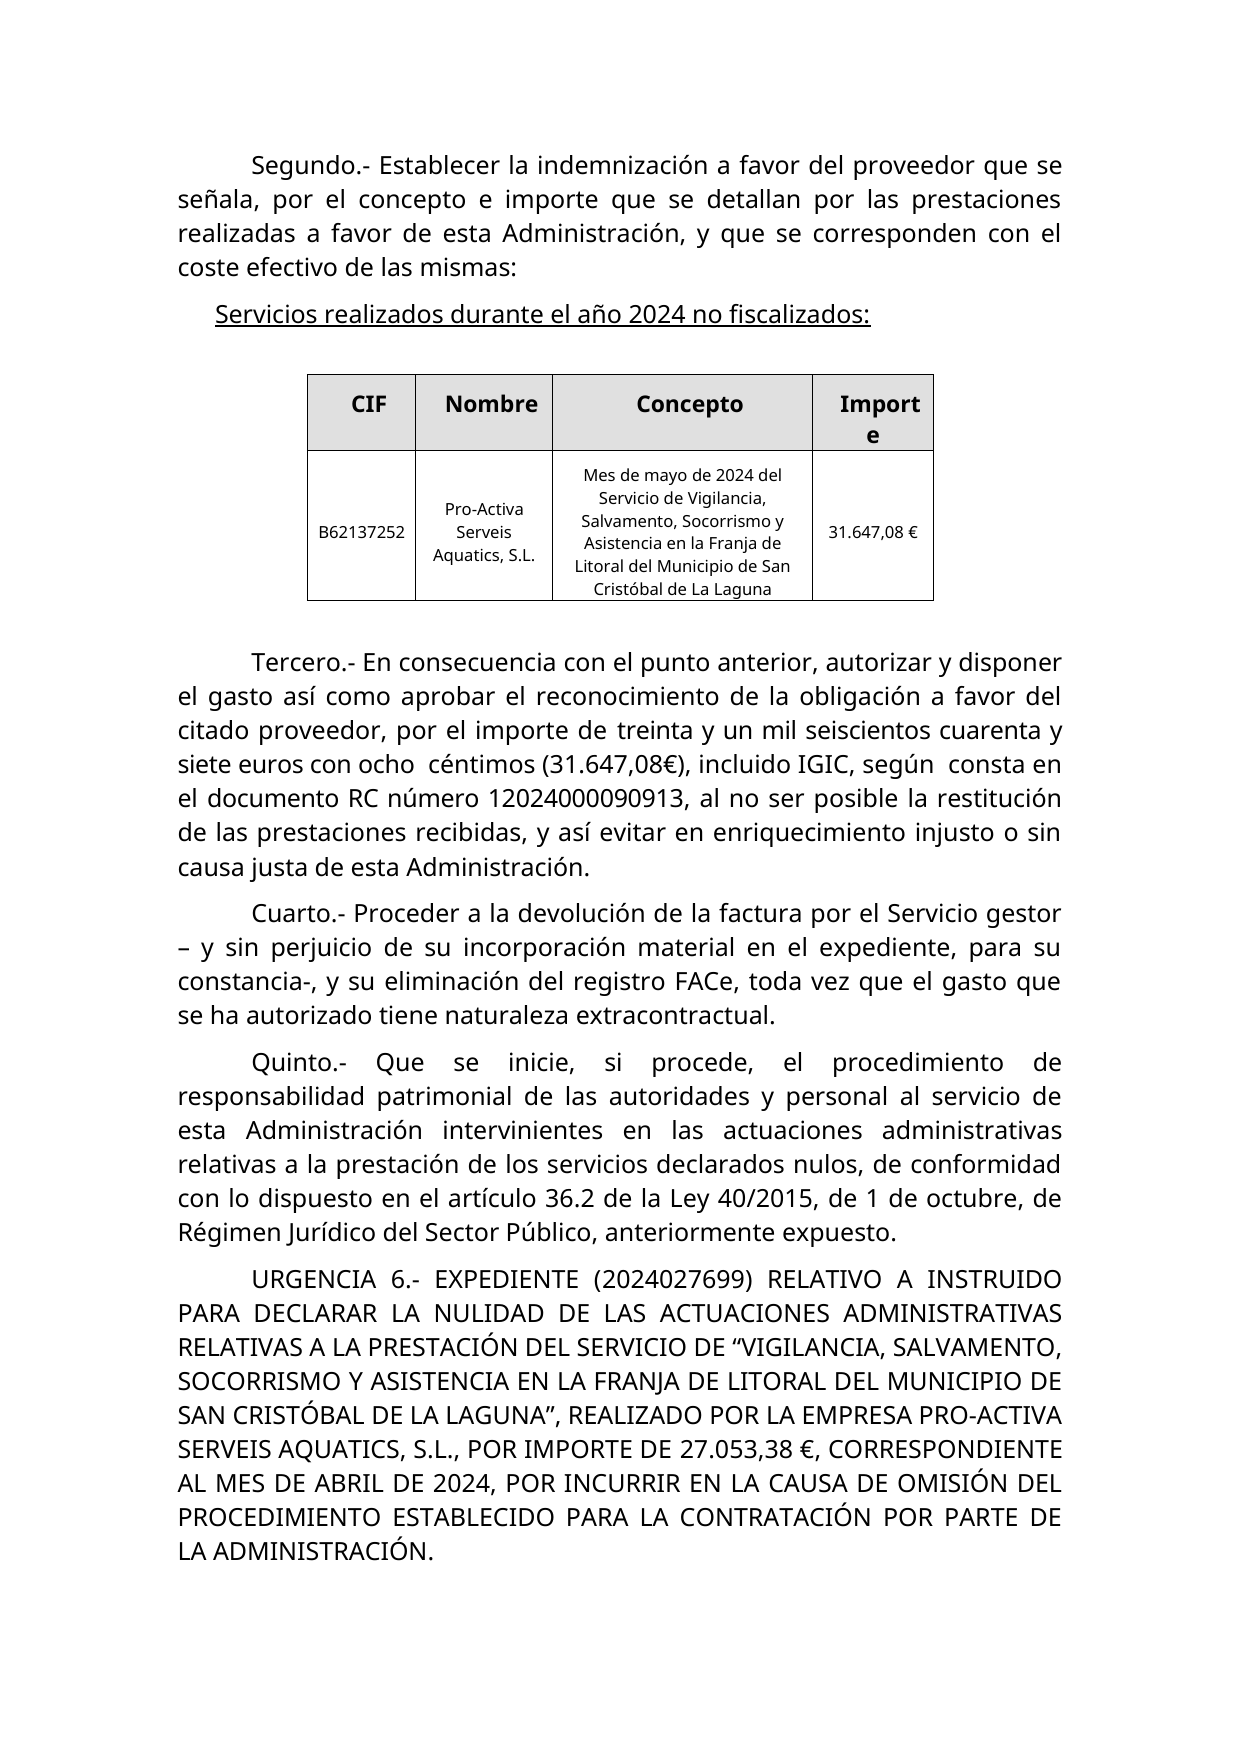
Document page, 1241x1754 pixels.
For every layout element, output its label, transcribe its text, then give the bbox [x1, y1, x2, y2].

table_header CIF [308, 375, 415, 450]
table_cell Pro-Activa Serveis Aquatics, S.L. [416, 451, 552, 600]
text Quinto.- Que se inicie, si procede, el procedimiento de responsabilidad patrimonial de las autoridades y personal al servicio de esta Administración intervinientes en las actuaciones administrativas relativas a la prestación de los servicios declarados nulos, de conformidad con lo dispuesto en el artículo 36.2 de la Ley 40/2015, de 1 de octubre, de Régimen Jurídico del Sector Público, anteriormente expuesto. [177, 1044, 1063, 1249]
table_cell B62137252 [308, 451, 415, 600]
table_header Nombre [416, 375, 552, 450]
text Segundo.- Establecer la indemnización a favor del proveedor que se señala, por el concepto e importe que se detallan por las prestaciones realizadas a favor de esta Administración, y que se corresponden con el coste efectivo de las mismas: [177, 148, 1063, 284]
text URGENCIA 6.- EXPEDIENTE (2024027699) RELATIVO A INSTRUIDO PARA DECLARAR LA NULIDAD DE LAS ACTUACIONES ADMINISTRATIVAS RELATIVAS A LA PRESTACIÓN DEL SERVICIO DE “VIGILANCIA, SALVAMENTO, SOCORRISMO Y ASISTENCIA EN LA FRANJA DE LITORAL DEL MUNICIPIO DE SAN CRISTÓBAL DE LA LAGUNA”, REALIZADO POR LA EMPRESA PRO-ACTIVA SERVEIS AQUATICS, S.L., POR IMPORTE DE 27.053,38 €, CORRESPONDIENTE AL MES DE ABRIL DE 2024, POR INCURRIR EN LA CAUSA DE OMISIÓN DEL PROCEDIMIENTO ESTABLECIDO PARA LA CONTRATACIÓN POR PARTE DE LA ADMINISTRACIÓN. [177, 1261, 1063, 1568]
text Cuarto.- Proceder a la devolución de la factura por el Servicio gestor – y sin perjuicio de su incorporación material en el expediente, para su constancia-, y su eliminación del registro FACe, toda vez que el gasto que se ha autorizado tiene naturaleza extracontractual. [177, 896, 1063, 1032]
table_cell Mes de mayo de 2024 del Servicio de Vigilancia, Salvamento, Socorrismo y Asistencia en la Franja de Litoral del Municipio de San Cristóbal de La Laguna [553, 451, 812, 600]
table_header Concepto [553, 375, 812, 450]
table_header Importe [813, 375, 933, 450]
table_cell 31.647,08 € [813, 451, 933, 600]
text Tercero.- En consecuencia con el punto anterior, autorizar y disponer el gasto así como aprobar el reconocimiento de la obligación a favor del citado proveedor, por el importe de treinta y un mil seiscientos cuarenta y siete euros con ocho céntimos (31.647,08€), incluido IGIC, según consta en el documento RC número 12024000090913, al no ser posible la restitución de las prestaciones recibidas, y así evitar en enriquecimiento injusto o sin causa justa de esta Administración. [177, 645, 1063, 883]
text Servicios realizados durante el año 2024 no fiscalizados: [215, 296, 1063, 330]
